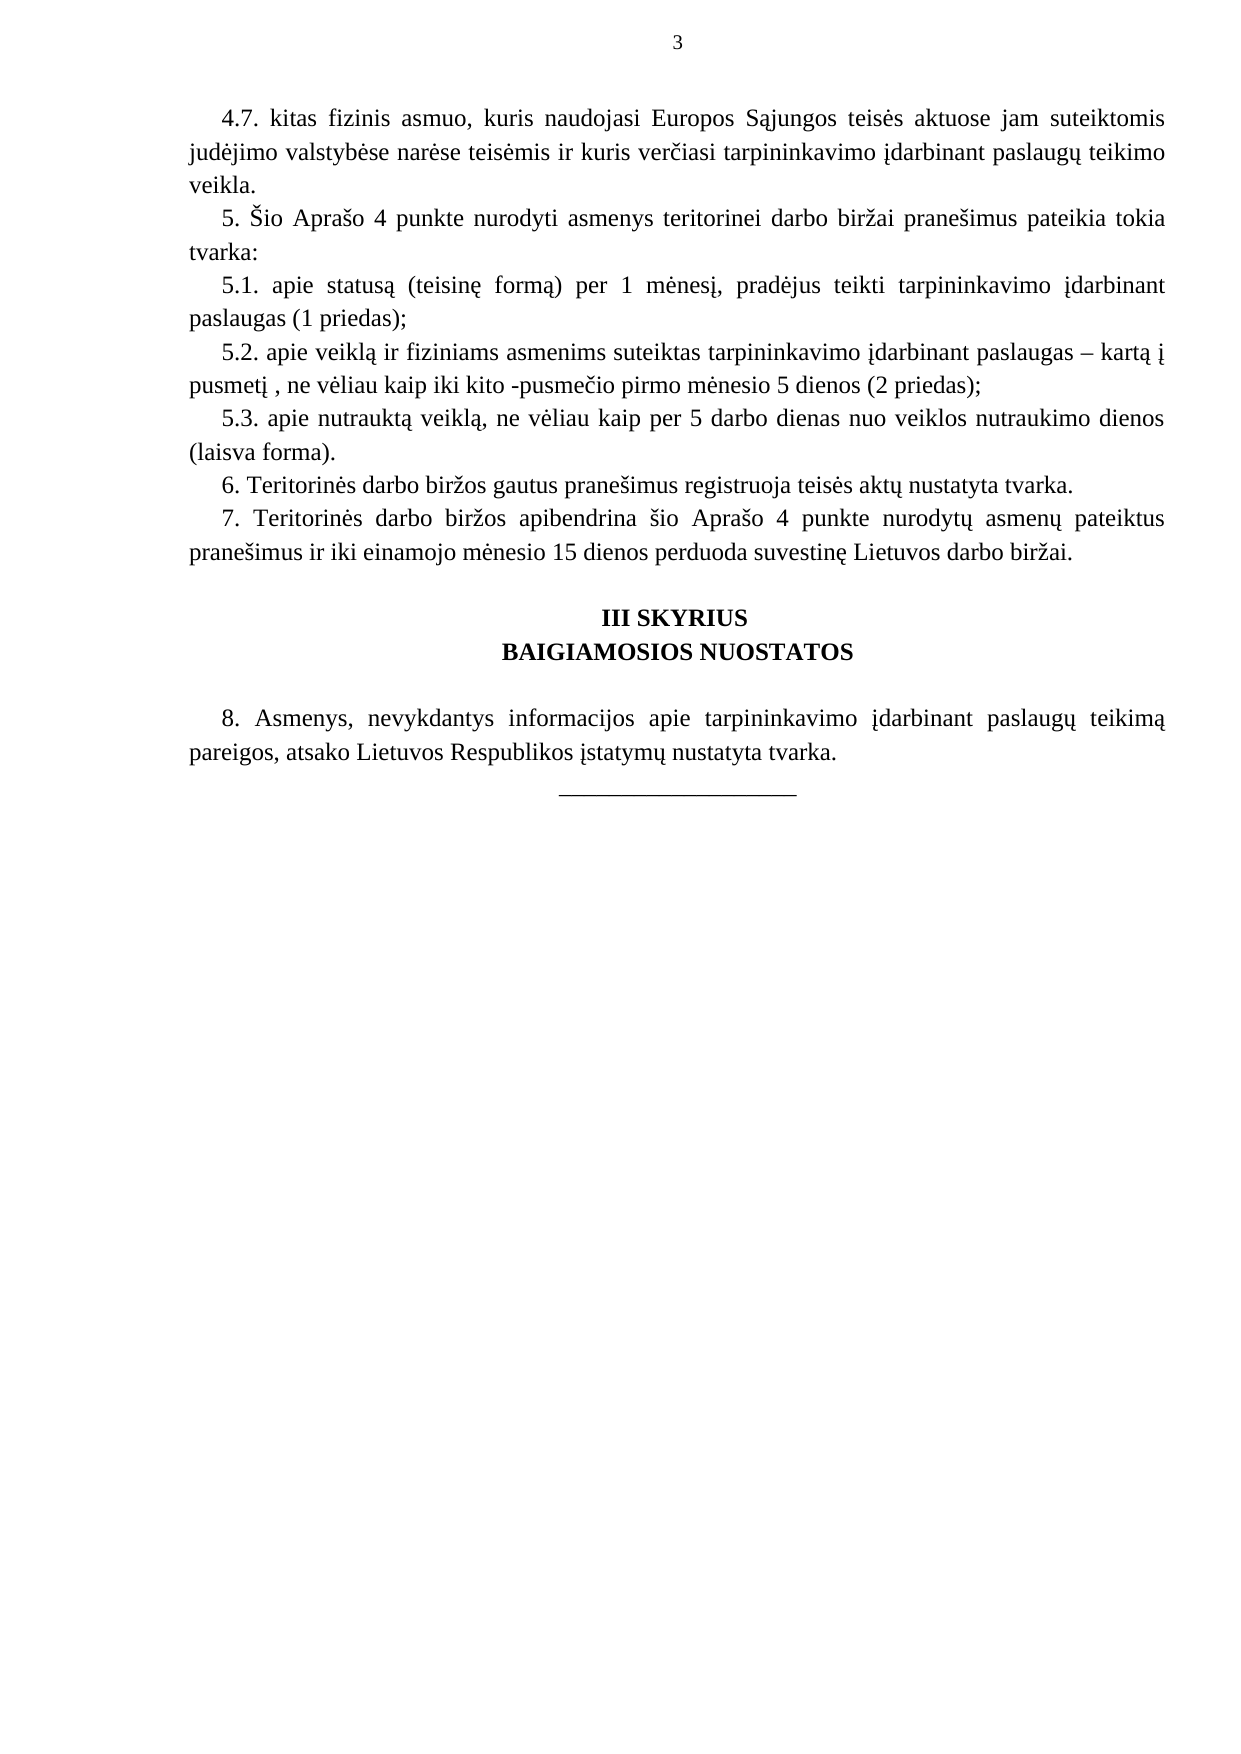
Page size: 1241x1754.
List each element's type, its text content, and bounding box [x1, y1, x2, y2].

text 4.7. kitas fizinis asmuo, kuris naudojasi Europos Sąjungos teisės aktuose jam suteiktomis judėjimo valstybėse narėse teisėmis ir kuris verčiasi tarpininkavimo įdarbinant paslaugų teikimo veikla. [189, 103, 1166, 199]
text 5.1. apie statusą (teisinę formą) per 1 mėnesį, pradėjus teikti tarpininkavimo įdarbinant paslaugas (1 priedas); [189, 270, 1166, 332]
text 5. Šio Aprašo 4 punkte nurodyti asmenys teritorinei darbo biržai pranešimus pateikia tokia tvarka: [189, 203, 1166, 266]
text 5.2. apie veiklą ir fiziniams asmenims suteiktas tarpininkavimo įdarbinant paslaugas – kartą į pusmetį , ne vėliau kaip iki kito -pusmečio pirmo mėnesio 5 dienos (2 priedas); [189, 337, 1166, 399]
text ___________________ [189, 770, 1166, 799]
text 5.3. apie nutrauktą veiklą, ne vėliau kaip per 5 darbo dienas nuo veiklos nutraukimo dienos (laisva forma). [189, 403, 1166, 466]
text III SKYRIUS [189, 603, 1166, 632]
text BAIGIAMOSIOS NUOSTATOS [189, 637, 1166, 666]
text 6. Teritorinės darbo biržos gautus pranešimus registruoja teisės aktų nustatyta tvarka. [189, 470, 1166, 499]
text 7. Teritorinės darbo biržos apibendrina šio Aprašo 4 punkte nurodytų asmenų pateiktus pranešimus ir iki einamojo mėnesio 15 dienos perduoda suvestinę Lietuvos darbo biržai. [189, 503, 1166, 566]
text 8. Asmenys, nevykdantys informacijos apie tarpininkavimo įdarbinant paslaugų teikimą pareigos, atsako Lietuvos Respublikos įstatymų nustatyta tvarka. [189, 703, 1166, 766]
